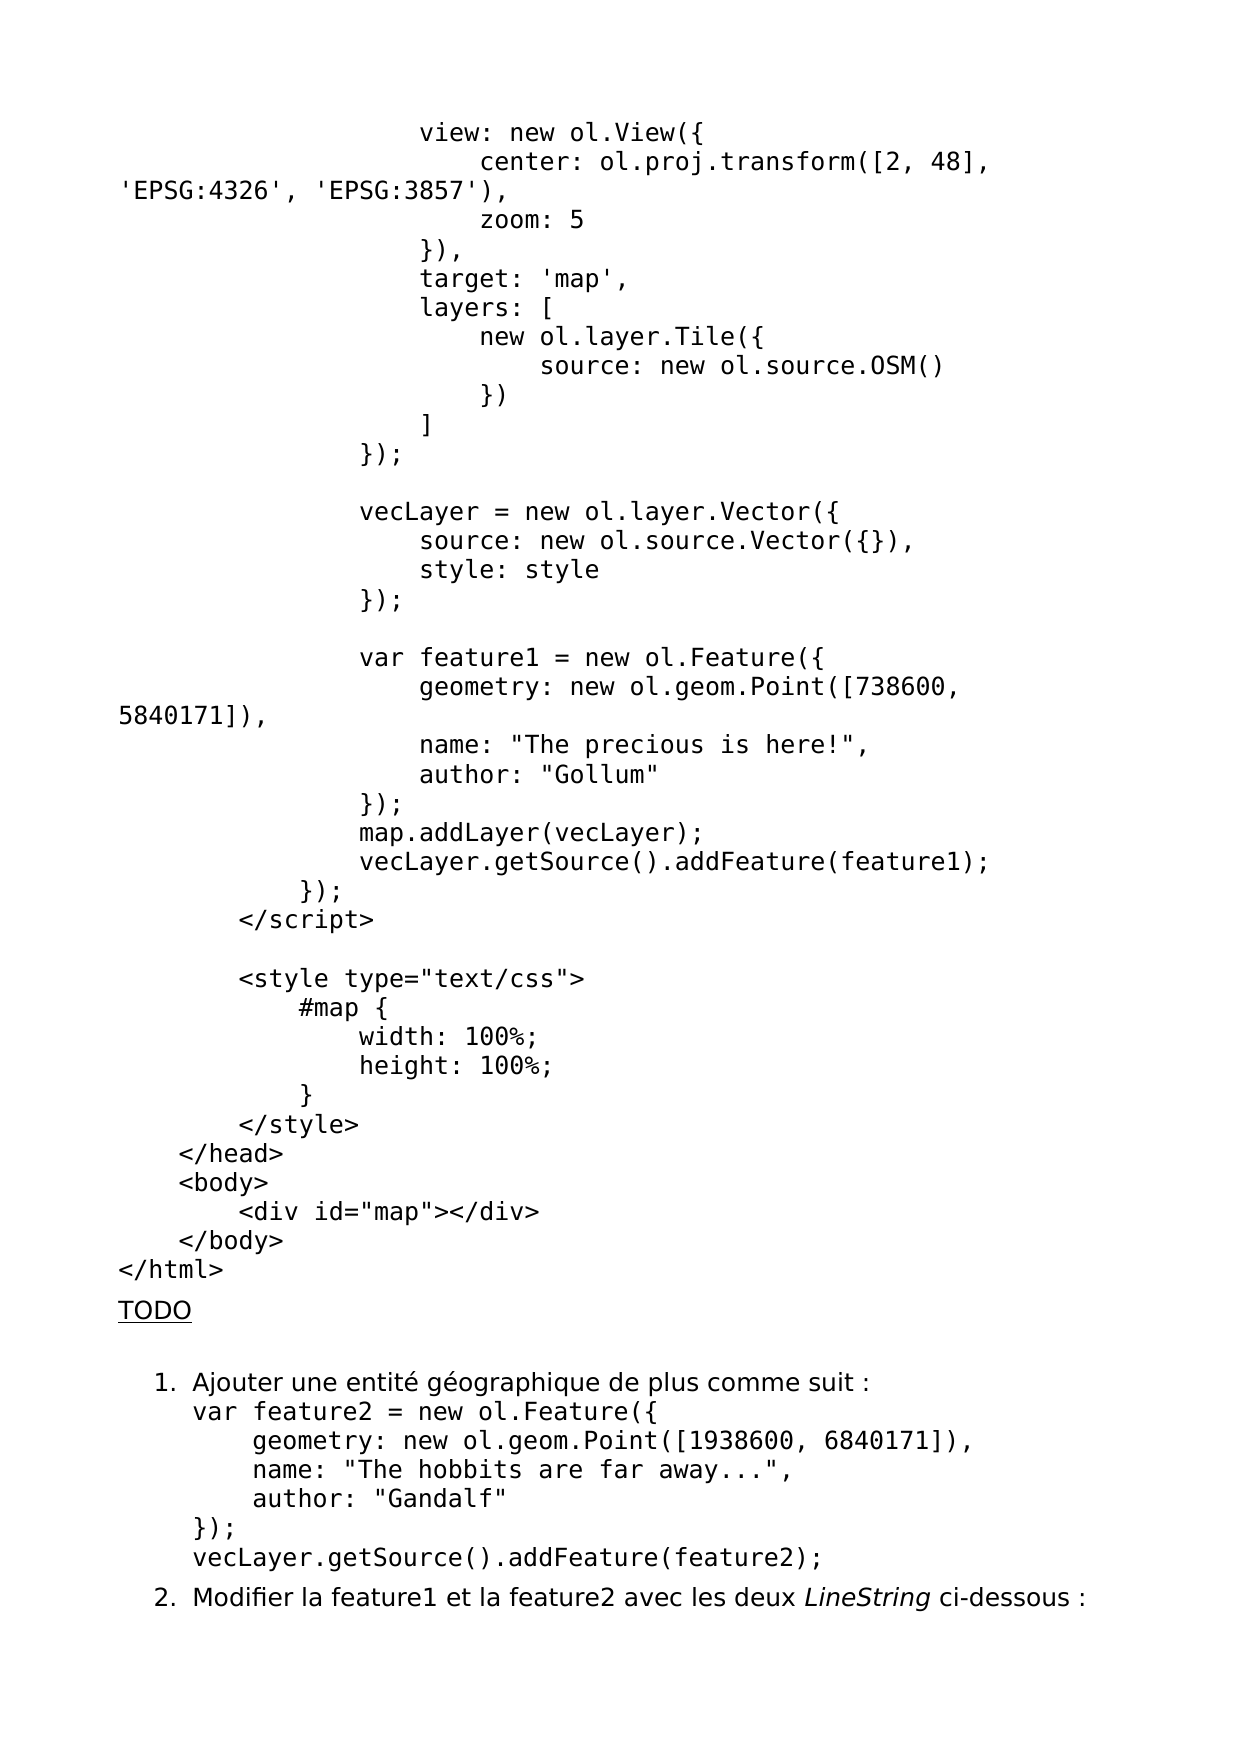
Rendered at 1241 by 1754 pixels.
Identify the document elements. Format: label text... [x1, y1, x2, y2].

list var feature2 = new ol.Feature({ geometry: new ol.geom.Point([1938600, 6840171]), name: "The hobbits are far away...", author: "Gandalf" }); vecLayer.getSource().addFeature(feature2); [177, 1397, 1122, 1572]
text TODO [118, 1297, 1122, 1326]
text view: new ol.View({ center: ol.proj.transform([2, 48], 'EPSG:4326', 'EPSG:3857'), zoom: 5 }), target: 'map', layers: [ new ol.layer.Tile({ source: new ol.source.OSM() }) ] }); vecLayer = new ol.layer.Vector({ source: new ol.source.Vector({}), style: style }); var feature1 = new ol.Feature({ geometry: new ol.geom.Point([738600, 5840171]), name: "The precious is here!", author: "Gollum" }); map.addLayer(vecLayer); vecLayer.getSource().addFeature(feature1); }); </script> <style type="text/css"> #map { width: 100%; height: 100%; } </style> </head> <body> <div id="map"></div> </body> </html> [118, 118, 1122, 1285]
list Modifier la feature1 et la feature2 avec les deux LineString ci-dessous : [177, 1584, 1122, 1613]
list Ajouter une entité géographique de plus comme suit : [177, 1368, 1122, 1397]
